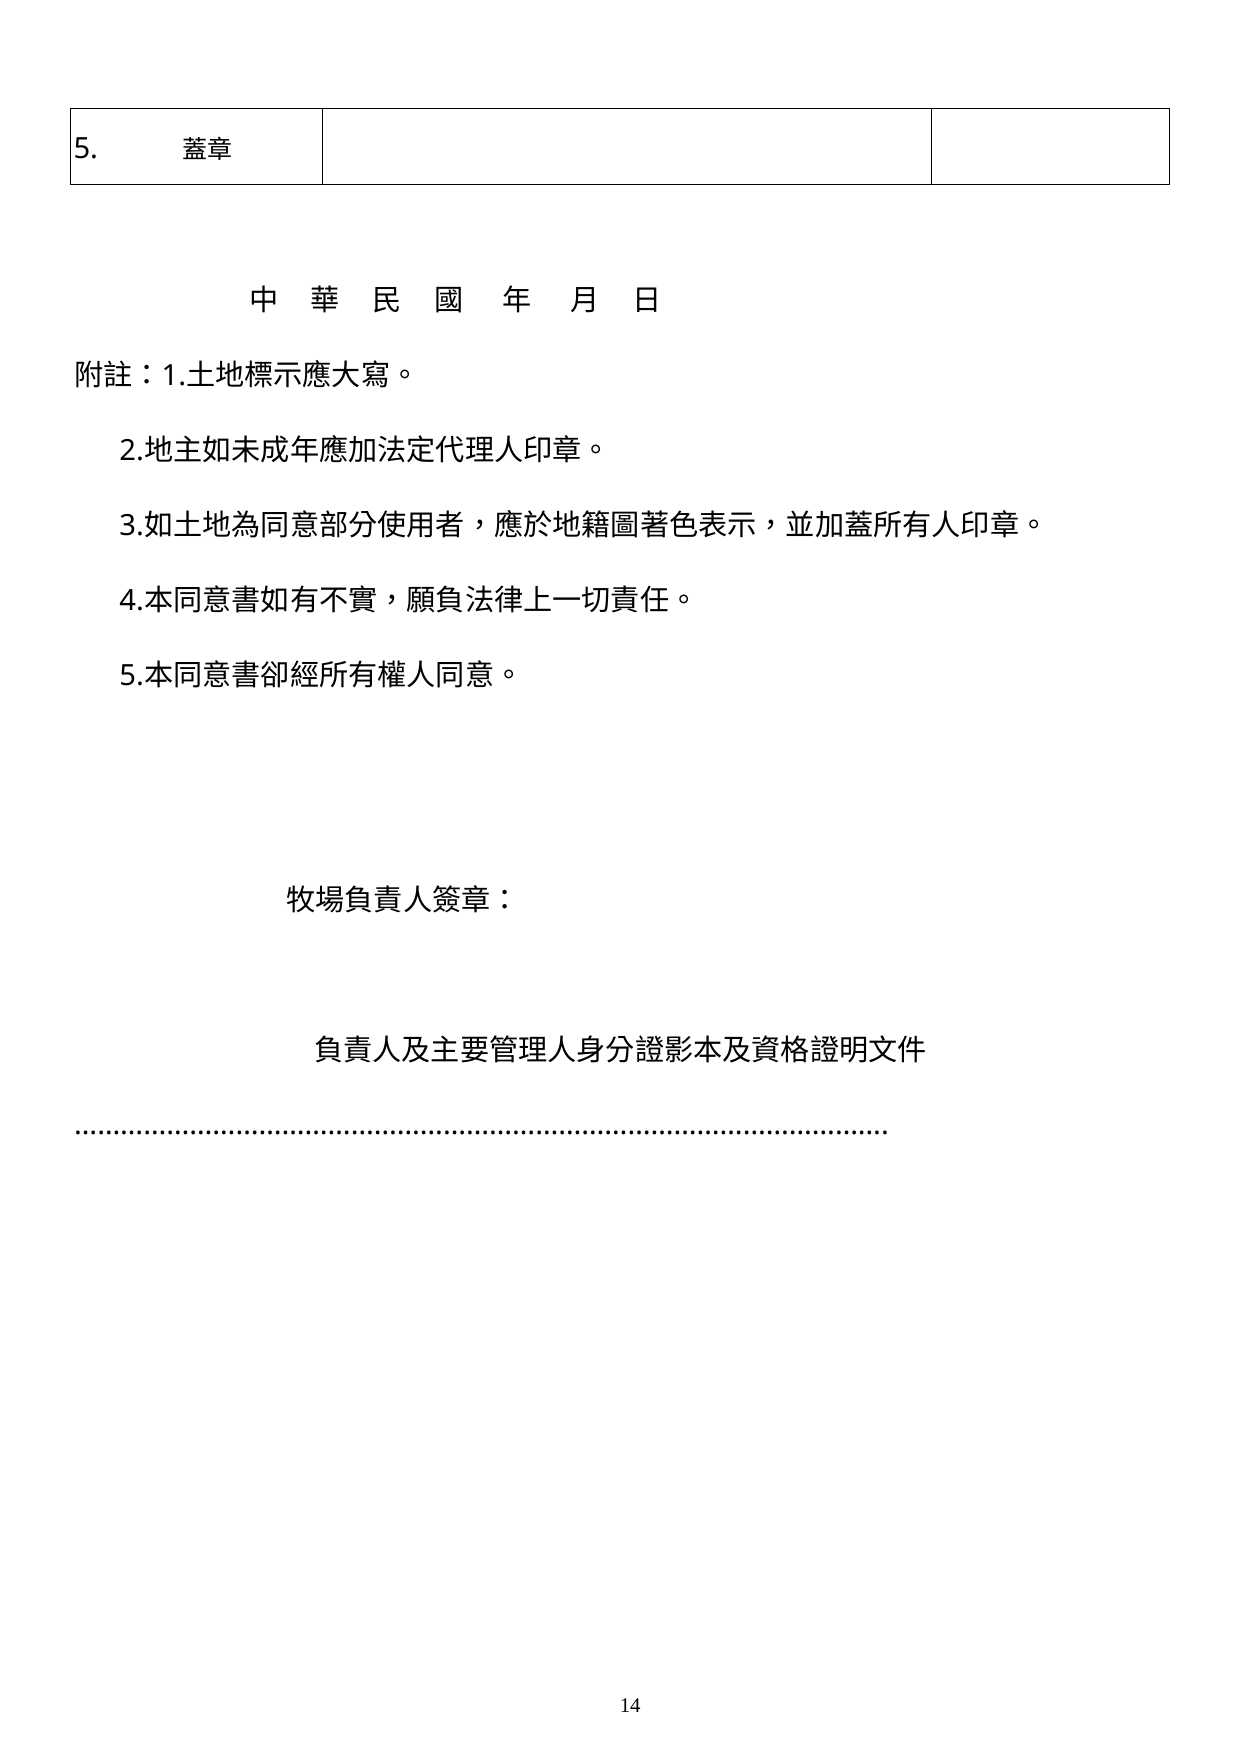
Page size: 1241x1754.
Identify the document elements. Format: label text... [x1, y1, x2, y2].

text 2.地主如未成年應加法定代理人印章。 [74, 410, 1166, 485]
text 牧場負責人簽章： [74, 860, 1166, 935]
table_cell [932, 109, 1169, 184]
table_cell 5. 蓋章 [71, 109, 322, 184]
text 附註：1.土地標示應大寫。 [74, 335, 1166, 410]
text 5.本同意書卻經所有權人同意。 [74, 635, 1166, 710]
text 負責人及主要管理人身分證影本及資格證明文件 [74, 1010, 1166, 1085]
text 中 華 民 國 年 月 日 [74, 260, 1166, 335]
text ……………………………………………………………………………………………. [74, 1085, 1166, 1160]
text 3.如土地為同意部分使用者，應於地籍圖著色表示，並加蓋所有人印章。 [74, 485, 1166, 560]
table_cell [323, 109, 931, 184]
text 4.本同意書如有不實，願負法律上一切責任。 [74, 560, 1166, 635]
